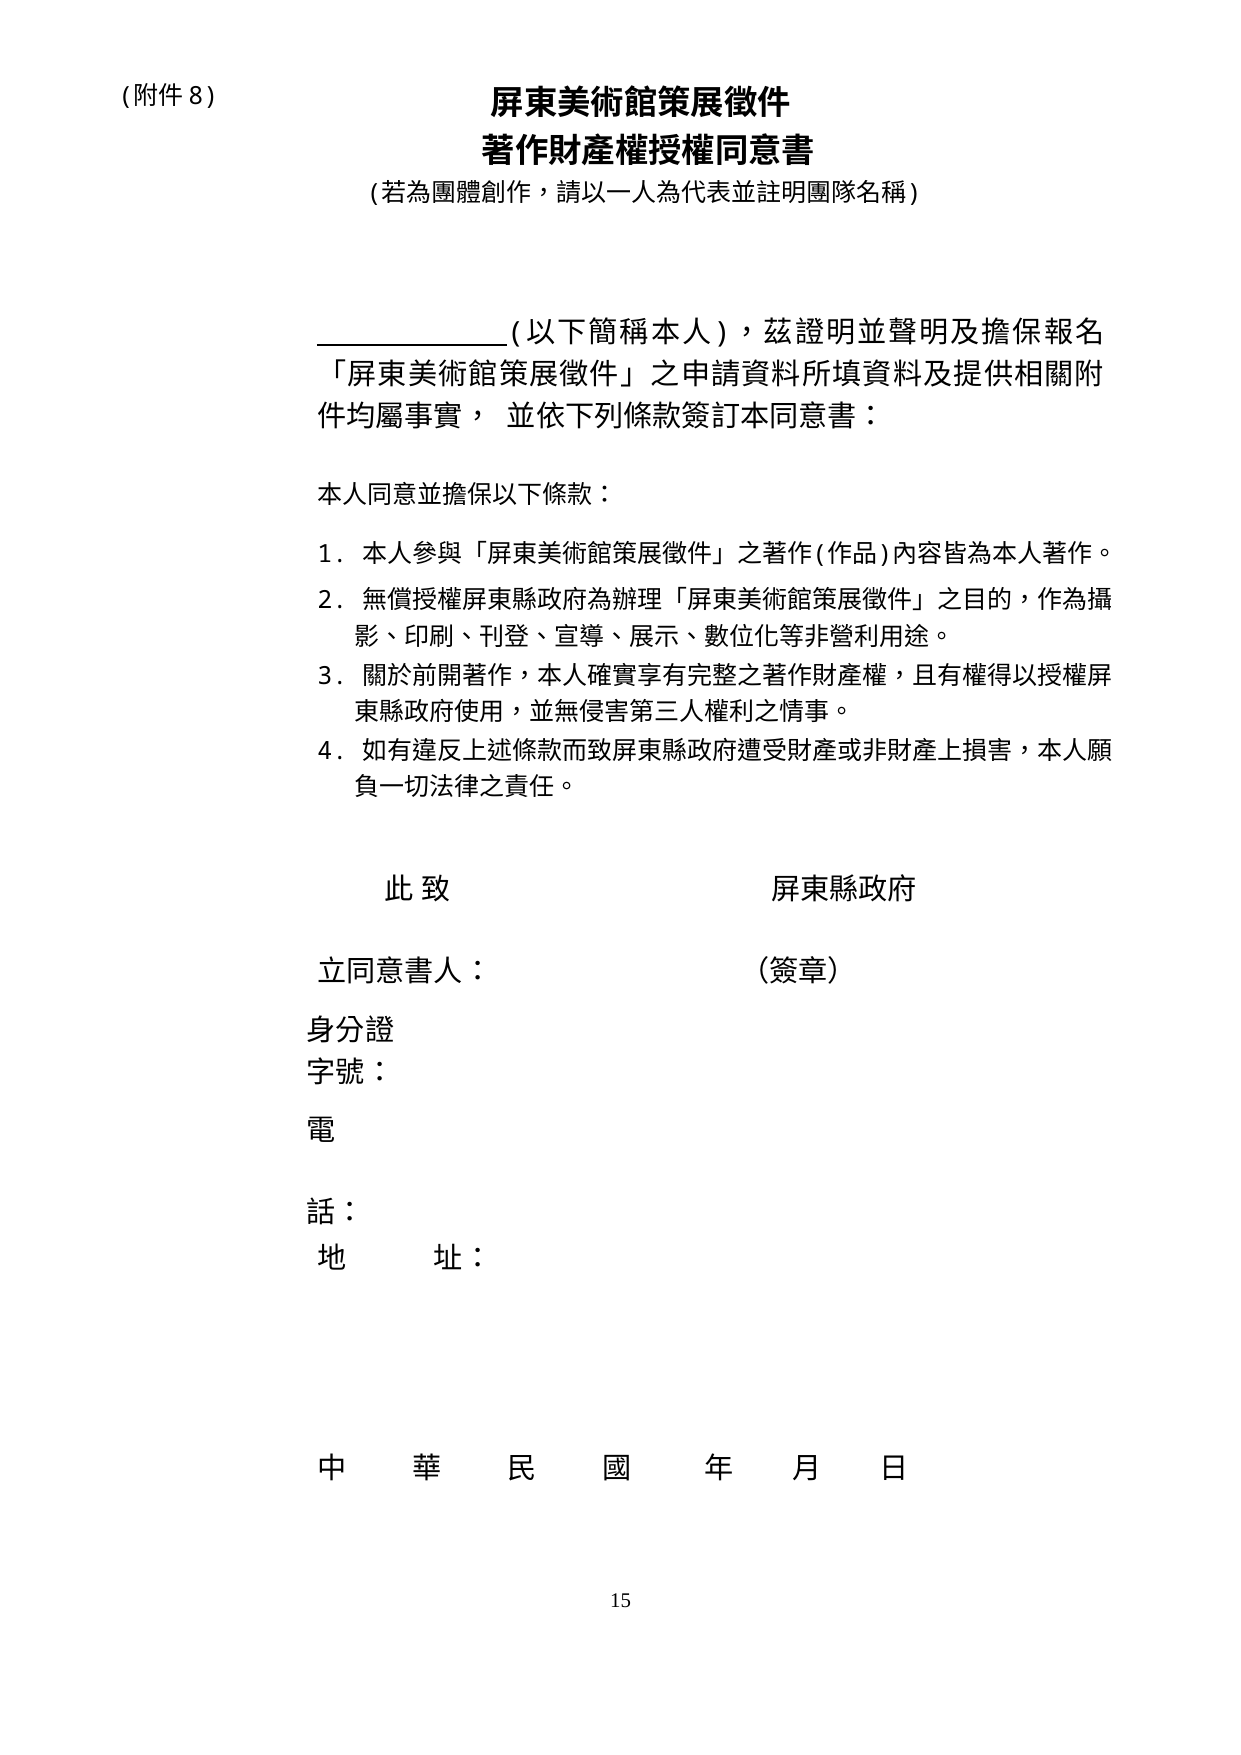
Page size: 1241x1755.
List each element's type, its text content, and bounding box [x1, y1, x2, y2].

text 本人同意並擔保以下條款： [317, 474, 1122, 511]
text 此 致 屏東縣政府 [367, 865, 1122, 908]
subtitle 電 話： [306, 1107, 400, 1231]
text 3. 關於前開著作，本人確實享有完整之著作財產權，且有權得以授權屏東縣政府使用，並無侵害第三人權利之情事。 [317, 655, 1122, 728]
text 地 址： [317, 1235, 1122, 1277]
text 屏東美術館策展徵件 [304, 76, 1122, 124]
text (以下簡稱本人)，茲證明並聲明及擔保報名「屏東美術館策展徵件」之申請資料所填資料及提供相關附件均屬事實， 並依下列條款簽訂本同意書： [317, 308, 1104, 435]
text 中 華 民 國 年 月 日 [317, 1444, 1122, 1487]
text 著作財產權授權同意書 [304, 124, 1122, 172]
text 1. 本人參與「屏東美術館策展徵件」之著作(作品)內容皆為本人著作。 [317, 534, 1122, 570]
text (若為團體創作，請以一人為代表並註明團隊名稱) [306, 172, 1122, 209]
text 2. 無償授權屏東縣政府為辦理「屏東美術館策展徵件」之目的，作為攝影、印刷、刊登、宣導、展示、數位化等非營利用途。 [317, 580, 1122, 652]
text 4. 如有違反上述條款而致屏東縣政府遭受財產或非財產上損害，本人願負一切法律之責任。 [317, 731, 1122, 803]
text 立同意書人： （簽章） [317, 948, 1122, 990]
subtitle 身分證字號： [306, 1006, 400, 1091]
text (附件8) [118, 75, 304, 112]
